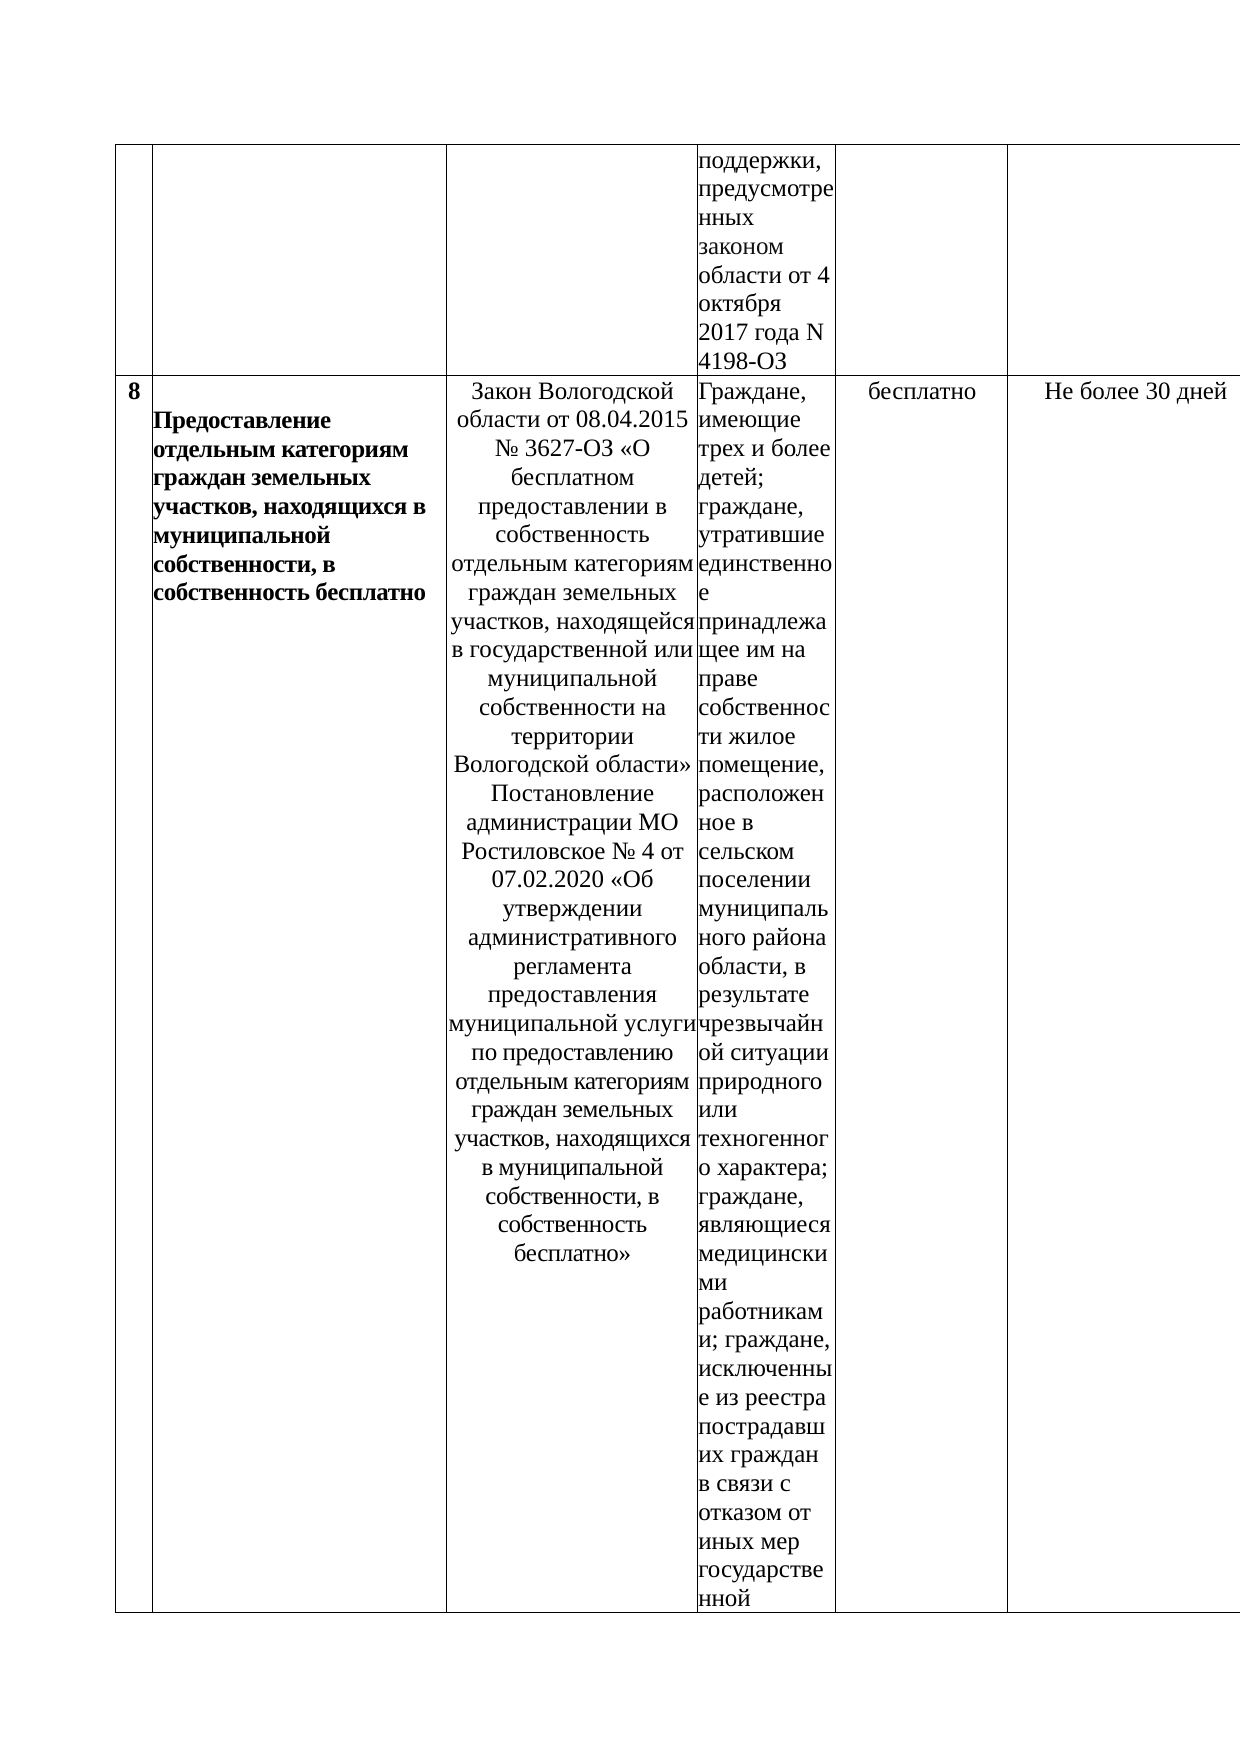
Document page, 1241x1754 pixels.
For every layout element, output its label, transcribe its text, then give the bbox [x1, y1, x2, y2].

table_cell Закон Вологодской области от 08.04.2015 № 3627-ОЗ «О бесплатном предоставлении в собственность отдельным категориям граждан земельных участков, находящейся в государственной или муниципальной собственности на территории Вологодской области» Постановление администрации МО Ростиловское № 4 от 07.02.2020 «Об утверждении административного регламента предоставления муниципальной услуги по предоставлению отдельным категориям граждан земельных участков, находящихся в муниципальной собственности, в собственность бесплатно» [447, 376, 697, 1612]
table_cell [116, 145, 152, 375]
table_cell [836, 145, 1007, 375]
table_cell поддержки, предусмотренных законом области от 4 октября 2017 года N 4198-ОЗ [698, 145, 835, 375]
table_cell [447, 145, 697, 375]
table_cell [153, 145, 446, 375]
table_cell бесплатно [836, 376, 1007, 1612]
table_cell 8 [116, 376, 152, 1612]
table_cell Не более 30 дней [1008, 376, 1240, 1612]
table_cell Граждане, имеющие трех и более детей; граждане, утратившие единственное принадлежащее им на праве собственности жилое помещение, расположенное в сельском поселении муниципального района области, в результате чрезвычайной ситуации природного или техногенного характера; граждане, являющиеся медицинскими работниками; граждане, исключенные из реестра пострадавших граждан в связи с отказом от иных мер государственной [698, 376, 835, 1612]
table_cell Предоставление отдельным категориям граждан земельных участков, находящихся в муниципальной собственности, в собственность бесплатно [153, 376, 446, 1612]
table_cell [1008, 145, 1240, 375]
